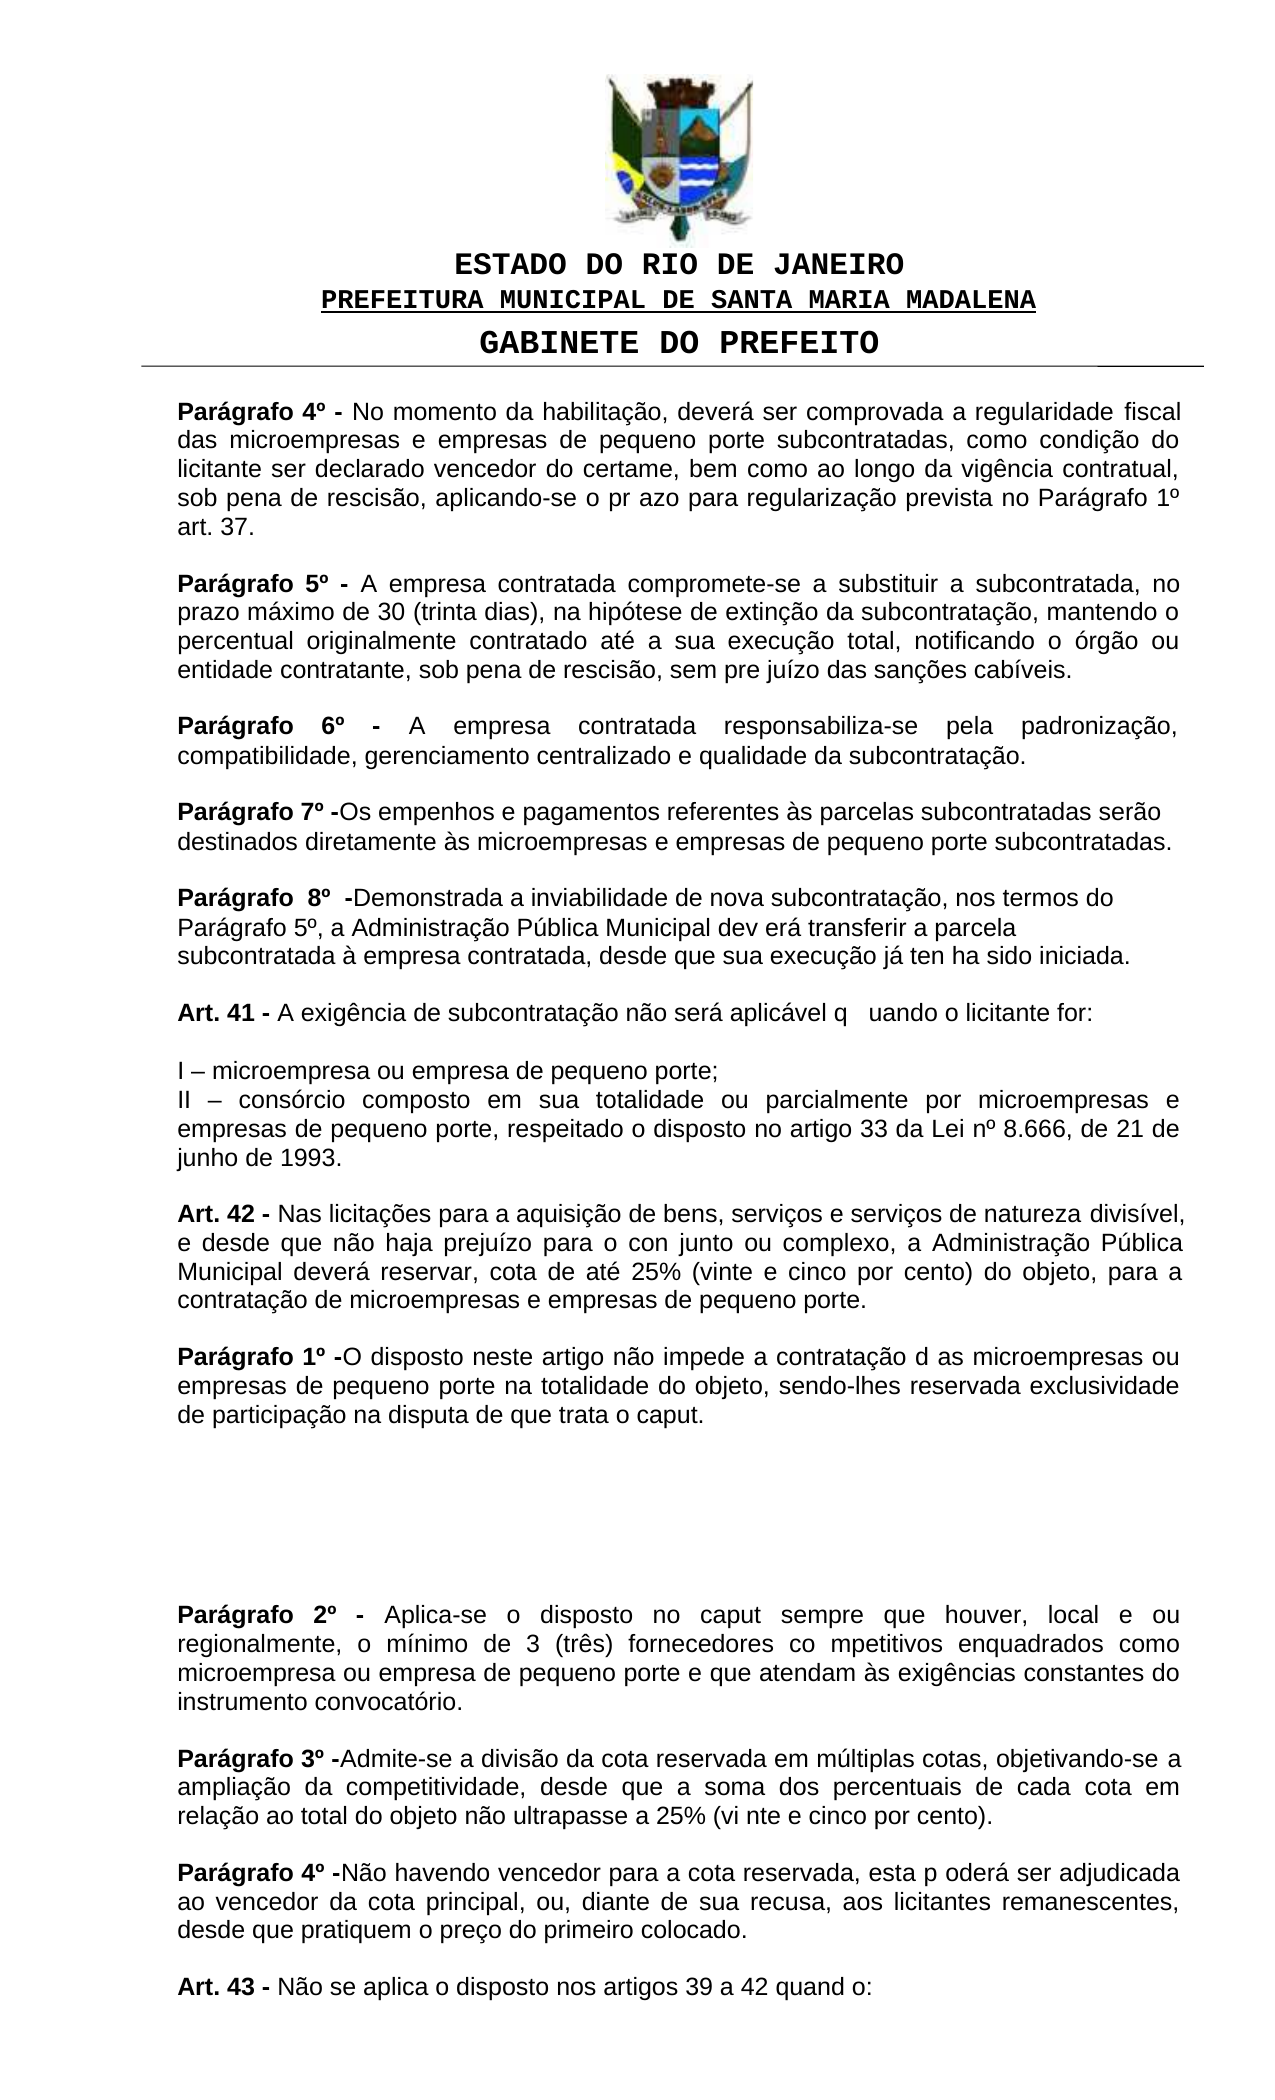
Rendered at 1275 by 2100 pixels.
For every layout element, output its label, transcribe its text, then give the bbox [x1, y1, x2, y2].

text Parágrafo 6º - A empresa contratada responsabiliza-se pela padronização, compatibilidade, gerenciamento centralizado e qualidade da subcontratação. [177, 711, 1179, 769]
text Parágrafo 8º -Demonstrada a inviabilidade de nova subcontratação, nos termos do [177, 883, 1185, 912]
text Art. 42 - Nas licitações para a aquisição de bens, serviços e serviços de natureza divisível, e desde que não haja prejuízo para o con junto ou complexo, a Administração Pública Municipal deverá reservar, cota de até 25% (vinte e cinco por cento) do objeto, para a contratação de microempresas e empresas de pequeno porte. [177, 1199, 1185, 1314]
text Parágrafo 4º - No momento da habilitação, deverá ser comprovada a regularidade fiscal das microempresas e empresas de pequeno porte subcontratadas, como condição do licitante ser declarado vencedor do certame, bem como ao longo da vigência contratual, sob pena de rescisão, aplicando-se o pr azo para regularização prevista no Parágrafo 1º art. 37. [177, 397, 1181, 541]
text Parágrafo 4º -Não havendo vencedor para a cota reservada, esta p oderá ser adjudicada ao vencedor da cota principal, ou, diante de sua recusa, aos licitantes remanescentes, desde que pratiquem o preço do primeiro colocado. [177, 1858, 1181, 1944]
text Parágrafo 2º - Aplica-se o disposto no caput sempre que houver, local e ou regionalmente, o mínimo de 3 (três) fornecedores co mpetitivos enquadrados como microempresa ou empresa de pequeno porte e que atendam às exigências constantes do instrumento convocatório. [177, 1600, 1181, 1715]
text ESTADO DO RIO DE JANEIRO [454, 248, 1185, 284]
text Parágrafo 5º, a Administração Pública Municipal dev erá transferir a parcela subcontratada à empresa contratada, desde que sua execução já ten ha sido iniciada. [177, 912, 1175, 970]
text Parágrafo 7º -Os empenhos e pagamentos referentes às parcelas subcontratadas serão destinados diretamente às microempresas e empresas de pequeno porte subcontratadas. [177, 797, 1175, 855]
text Art. 41 - A exigência de subcontratação não será aplicável q uando o licitante for: [177, 998, 1185, 1027]
text I – microempresa ou empresa de pequeno porte; [177, 1056, 1185, 1085]
text Parágrafo 3º -Admite-se a divisão da cota reservada em múltiplas cotas, objetivando-se a ampliação da competitividade, desde que a soma dos percentuais de cada cota em relação ao total do objeto não ultrapasse a 25% (vi nte e cinco por cento). [177, 1743, 1181, 1830]
text Parágrafo 1º -O disposto neste artigo não impede a contratação d as microempresas ou empresas de pequeno porte na totalidade do objeto, sendo-lhes reservada exclusividade de participação na disputa de que trata o caput. [177, 1342, 1181, 1429]
text Art. 43 - Não se aplica o disposto nos artigos 39 a 42 quand o: [177, 1972, 1185, 2001]
text PREFEITURA MUNICIPAL DE SANTA MARIA MADALENA [321, 284, 1185, 314]
text II – consórcio composto em sua totalidade ou parcialmente por microempresas e empresas de pequeno porte, respeitado o disposto no artigo 33 da Lei nº 8.666, de 21 de junho de 1993. [177, 1085, 1181, 1171]
text Parágrafo 5º - A empresa contratada compromete-se a substituir a subcontratada, no prazo máximo de 30 (trinta dias), na hipótese de extinção da subcontratação, mantendo o percentual originalmente contratado até a sua execução total, notificando o órgão ou entidade contratante, sob pena de rescisão, sem pre juízo das sanções cabíveis. [177, 569, 1181, 684]
text GABINETE DO PREFEITO [479, 326, 1185, 364]
